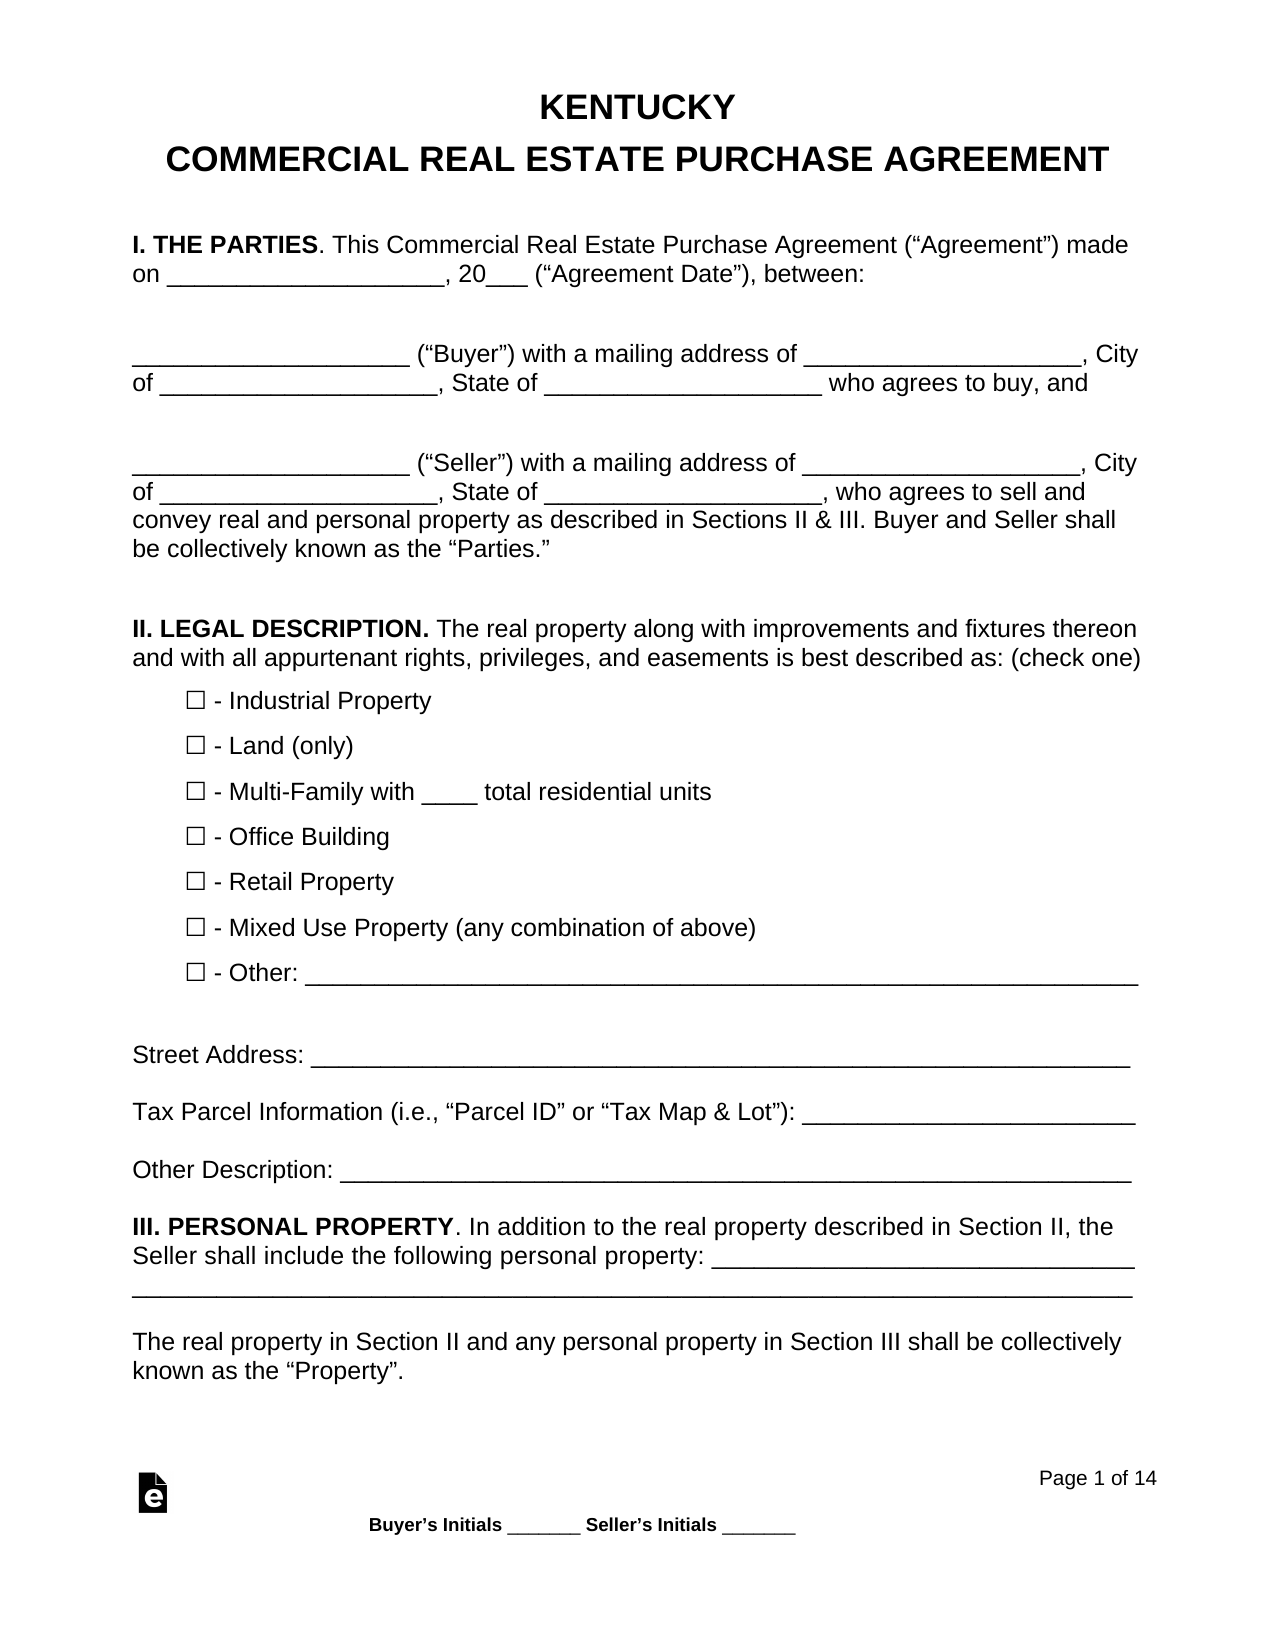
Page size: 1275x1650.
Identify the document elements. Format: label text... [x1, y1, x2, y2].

text ☐ - Land (only) [184, 728, 1143, 762]
text ☐ - Retail Property [184, 864, 1143, 898]
text ☐ - Other: ____________________________________________________________ [184, 954, 1143, 989]
text III. PERSONAL PROPERTY. In addition to the real property described in Section II, the Seller shall include the following personal property: ______________________________ [132, 1212, 1143, 1270]
text ☐ - Industrial Property [184, 683, 1143, 717]
text The real property in Section II and any personal property in Section III shall be collectively known as the “Property”. [132, 1327, 1143, 1385]
text COMMERCIAL REAL ESTATE PURCHASE AGREEMENT [132, 138, 1143, 179]
text ____________________ (“Seller”) with a mailing address of ____________________, City of ____________________, State of ____________________, who agrees to sell and convey real and personal property as described in Sections II & III. Buyer and Seller shall be collectively known as the “Parties.” [132, 448, 1143, 563]
text Other Description: _________________________________________________________ [132, 1155, 1143, 1184]
text Street Address: ___________________________________________________________ [132, 1040, 1143, 1069]
text II. LEGAL DESCRIPTION. The real property along with improvements and fixtures thereon and with all appurtenant rights, privileges, and easements is best described as: (check one) [132, 614, 1143, 671]
text ☐ - Mixed Use Property (any combination of above) [184, 909, 1143, 943]
text ☐ - Multi-Family with ____ total residential units [184, 773, 1143, 807]
text KENTUCKY [132, 86, 1143, 127]
text I. THE PARTIES. This Commercial Real Estate Purchase Agreement (“Agreement”) made on ____________________, 20___ (“Agreement Date”), between: [132, 230, 1143, 288]
text _______________________________________________________________________ [132, 1270, 1143, 1299]
text Tax Parcel Information (i.e., “Parcel ID” or “Tax Map & Lot”): ________________________ [132, 1097, 1143, 1126]
text ☐ - Office Building [184, 819, 1143, 853]
text ____________________ (“Buyer”) with a mailing address of ____________________, City of ____________________, State of ____________________ who agrees to buy, and [132, 339, 1143, 396]
